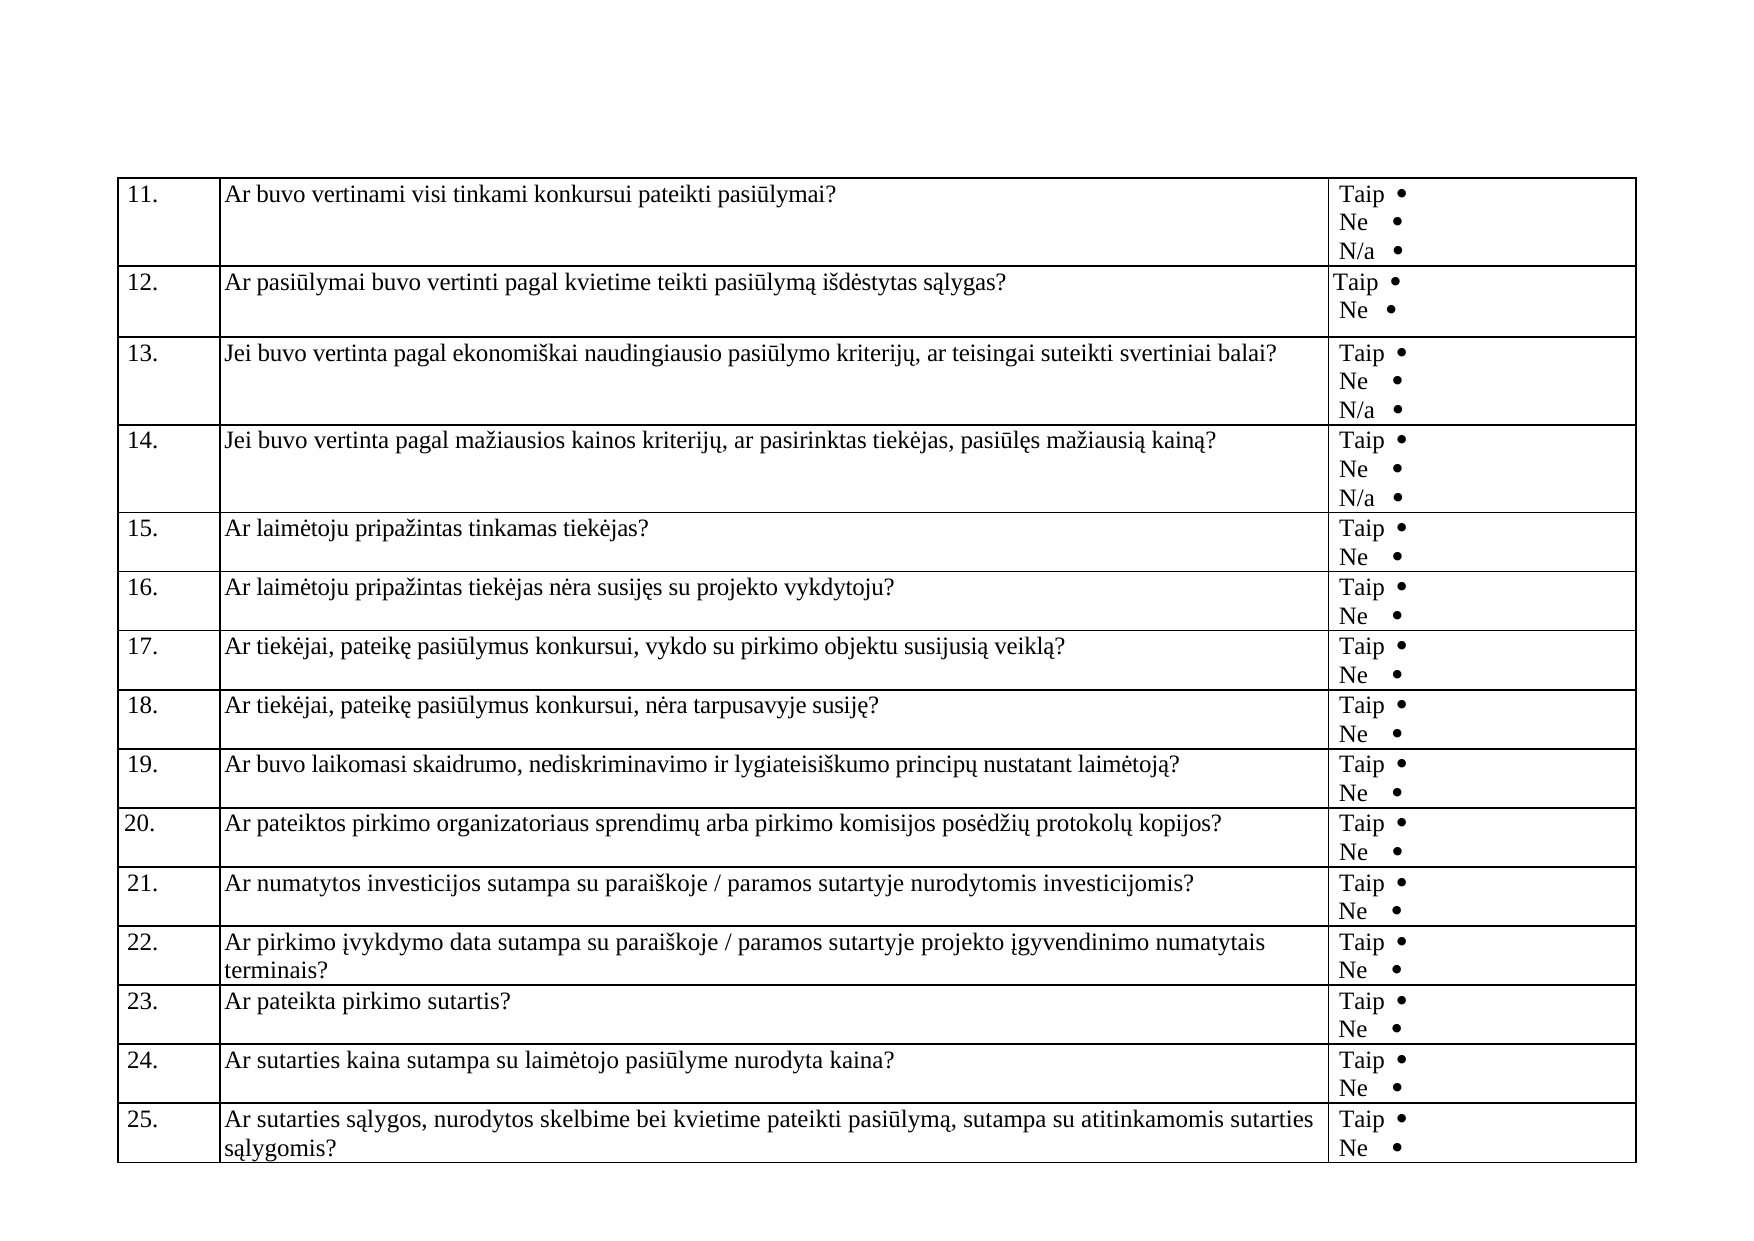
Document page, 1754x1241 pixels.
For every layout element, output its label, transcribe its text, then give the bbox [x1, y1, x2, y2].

table_cell Jei buvo vertinta pagal ekonomiškai naudingiausio pasiūlymo kriterijų, ar teisingai suteikti svertiniai balai? [221, 338, 1328, 424]
table_cell [1503, 572, 1635, 630]
table_cell Ar buvo vertinami visi tinkami konkursui pateikti pasiūlymai? [221, 179, 1328, 265]
table_cell 17. [119, 631, 219, 689]
table_cell 12. [119, 267, 219, 336]
table_cell [1503, 179, 1635, 265]
table_cell Taip  Ne  [1329, 631, 1502, 689]
table_cell 21. [119, 868, 219, 925]
table_cell 22. [119, 927, 219, 984]
table_cell Taip  Ne  [1329, 691, 1502, 748]
table_cell Taip  Ne  [1329, 1045, 1502, 1102]
table_cell [1503, 750, 1635, 807]
table_cell Taip  Ne  N/a  [1329, 179, 1502, 265]
table_cell Ar laimėtoju pripažintas tiekėjas nėra susijęs su projekto vykdytoju? [221, 572, 1328, 630]
table_cell Ar sutarties kaina sutampa su laimėtojo pasiūlyme nurodyta kaina? [221, 1045, 1328, 1102]
table_cell 19. [119, 750, 219, 807]
table_cell 25. [119, 1104, 219, 1161]
table_cell [1503, 513, 1635, 571]
table_cell [1503, 1045, 1635, 1102]
table_cell [1503, 927, 1635, 984]
table_cell Taip  Ne  N/a  [1329, 338, 1502, 424]
table_cell Taip  Ne  N/a  [1329, 426, 1502, 512]
table_cell Ar tiekėjai, pateikę pasiūlymus konkursui, vykdo su pirkimo objektu susijusią veiklą? [221, 631, 1328, 689]
table_cell 18. [119, 691, 219, 748]
table_cell Ar pateiktos pirkimo organizatoriaus sprendimų arba pirkimo komisijos posėdžių protokolų kopijos? [221, 809, 1328, 866]
table_cell Taip  Ne  [1329, 986, 1502, 1043]
table_cell 11. [119, 179, 219, 265]
table_cell [1503, 691, 1635, 748]
table_cell Taip  Ne  [1329, 750, 1502, 807]
table_cell Ar laimėtoju pripažintas tinkamas tiekėjas? [221, 513, 1328, 571]
table_cell Taip  Ne  [1329, 572, 1502, 630]
table_cell Taip  Ne  [1329, 927, 1502, 984]
table_cell Taip  Ne  [1329, 868, 1502, 925]
table_cell Taip  Ne  [1329, 513, 1502, 571]
table_cell 23. [119, 986, 219, 1043]
table_cell 13. [119, 338, 219, 424]
table_cell [1503, 267, 1635, 336]
table_cell Jei buvo vertinta pagal mažiausios kainos kriterijų, ar pasirinktas tiekėjas, pasiūlęs mažiausią kainą? [221, 426, 1328, 512]
table_cell 24. [119, 1045, 219, 1102]
table_cell Ar numatytos investicijos sutampa su paraiškoje / paramos sutartyje nurodytomis investicijomis? [221, 868, 1328, 925]
table_cell 16. [119, 572, 219, 630]
table_cell [1503, 1104, 1635, 1161]
table_cell Ar pateikta pirkimo sutartis? [221, 986, 1328, 1043]
table_cell 15. [119, 513, 219, 571]
table_cell [1503, 338, 1635, 424]
table_cell [1503, 631, 1635, 689]
table_cell [1503, 986, 1635, 1043]
table_cell Ar tiekėjai, pateikę pasiūlymus konkursui, nėra tarpusavyje susiję? [221, 691, 1328, 748]
table_cell Ar buvo laikomasi skaidrumo, nediskriminavimo ir lygiateisiškumo principų nustatant laimėtoją? [221, 750, 1328, 807]
table_cell [1503, 868, 1635, 925]
table_cell Ar sutarties sąlygos, nurodytos skelbime bei kvietime pateikti pasiūlymą, sutampa su atitinkamomis sutarties sąlygomis? [221, 1104, 1328, 1161]
table_cell 14. [119, 426, 219, 512]
table_cell Taip  Ne  [1329, 267, 1502, 336]
table_cell Taip  Ne  [1329, 809, 1502, 866]
table_cell Ar pasiūlymai buvo vertinti pagal kvietime teikti pasiūlymą išdėstytas sąlygas? [221, 267, 1328, 336]
table_cell [1503, 809, 1635, 866]
table_cell Taip  Ne  [1329, 1104, 1502, 1161]
table_cell [1503, 426, 1635, 512]
table_cell 20. [119, 809, 219, 866]
